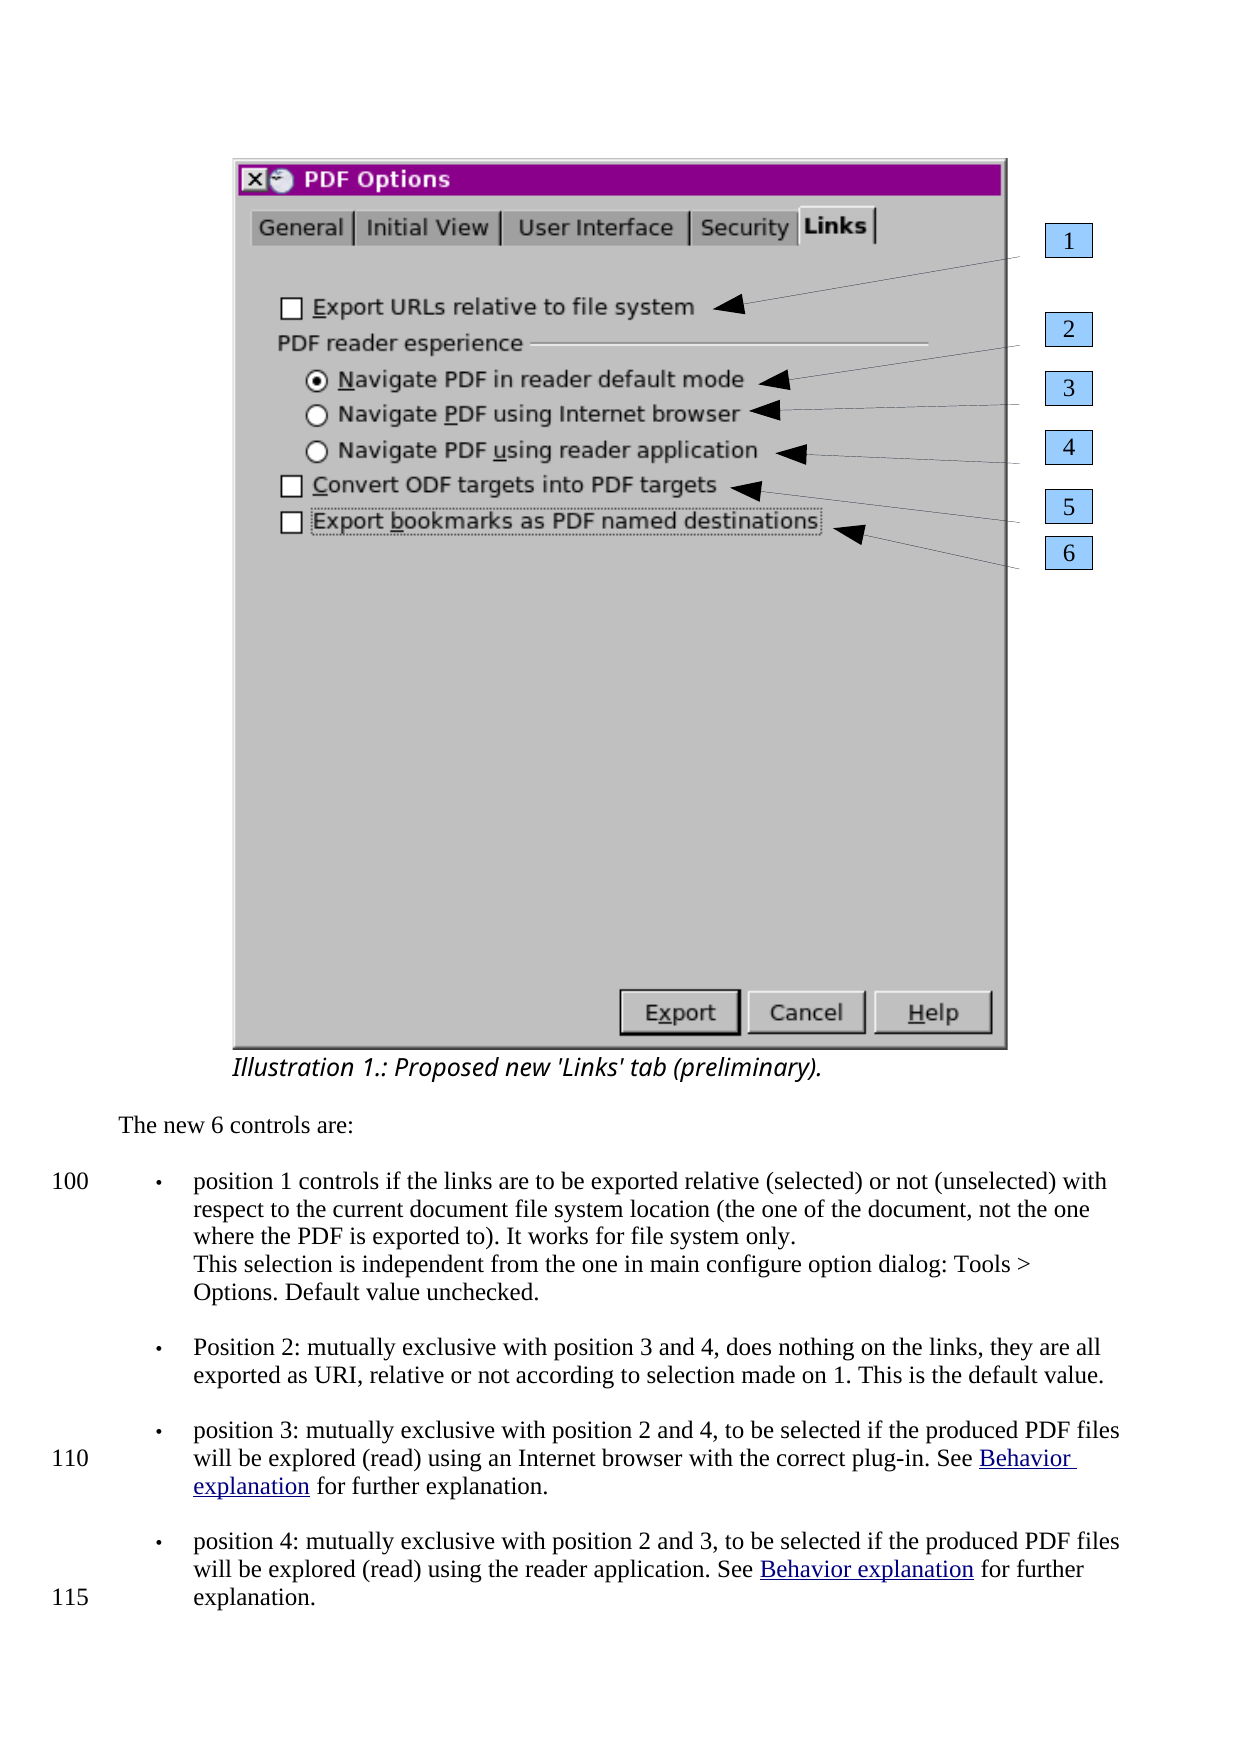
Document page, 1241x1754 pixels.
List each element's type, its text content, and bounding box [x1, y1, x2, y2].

text Illustration 1.: Proposed new 'Links' tab (preliminary). [232, 1050, 1008, 1084]
list position 3: mutually exclusive with position 2 and 4, to be selected if the produced PDF files will be explored (read) using an Internet browser with the correct plug-in. See Behavior explanation for further explanation. [156, 1416, 1122, 1527]
list position 4: mutually exclusive with position 2 and 3, to be selected if the produced PDF files will be explored (read) using the reader application. See Behavior explanation for further explanation. [156, 1527, 1122, 1610]
list position 1 controls if the links are to be exported relative (selected) or not (unselected) with respect to the current document file system location (the one of the document, not the one where the PDF is exported to). It works for file system only. This selection is independent from the one in main configure option dialog: Tools > Options. Default value unchecked. [156, 1167, 1122, 1333]
list Position 2: mutually exclusive with position 3 and 4, does nothing on the links, they are all exported as URI, relative or not according to selection made on 1. This is the default value. [156, 1333, 1122, 1416]
picture [232, 158, 1008, 1050]
text The new 6 controls are: [118, 1112, 1122, 1139]
